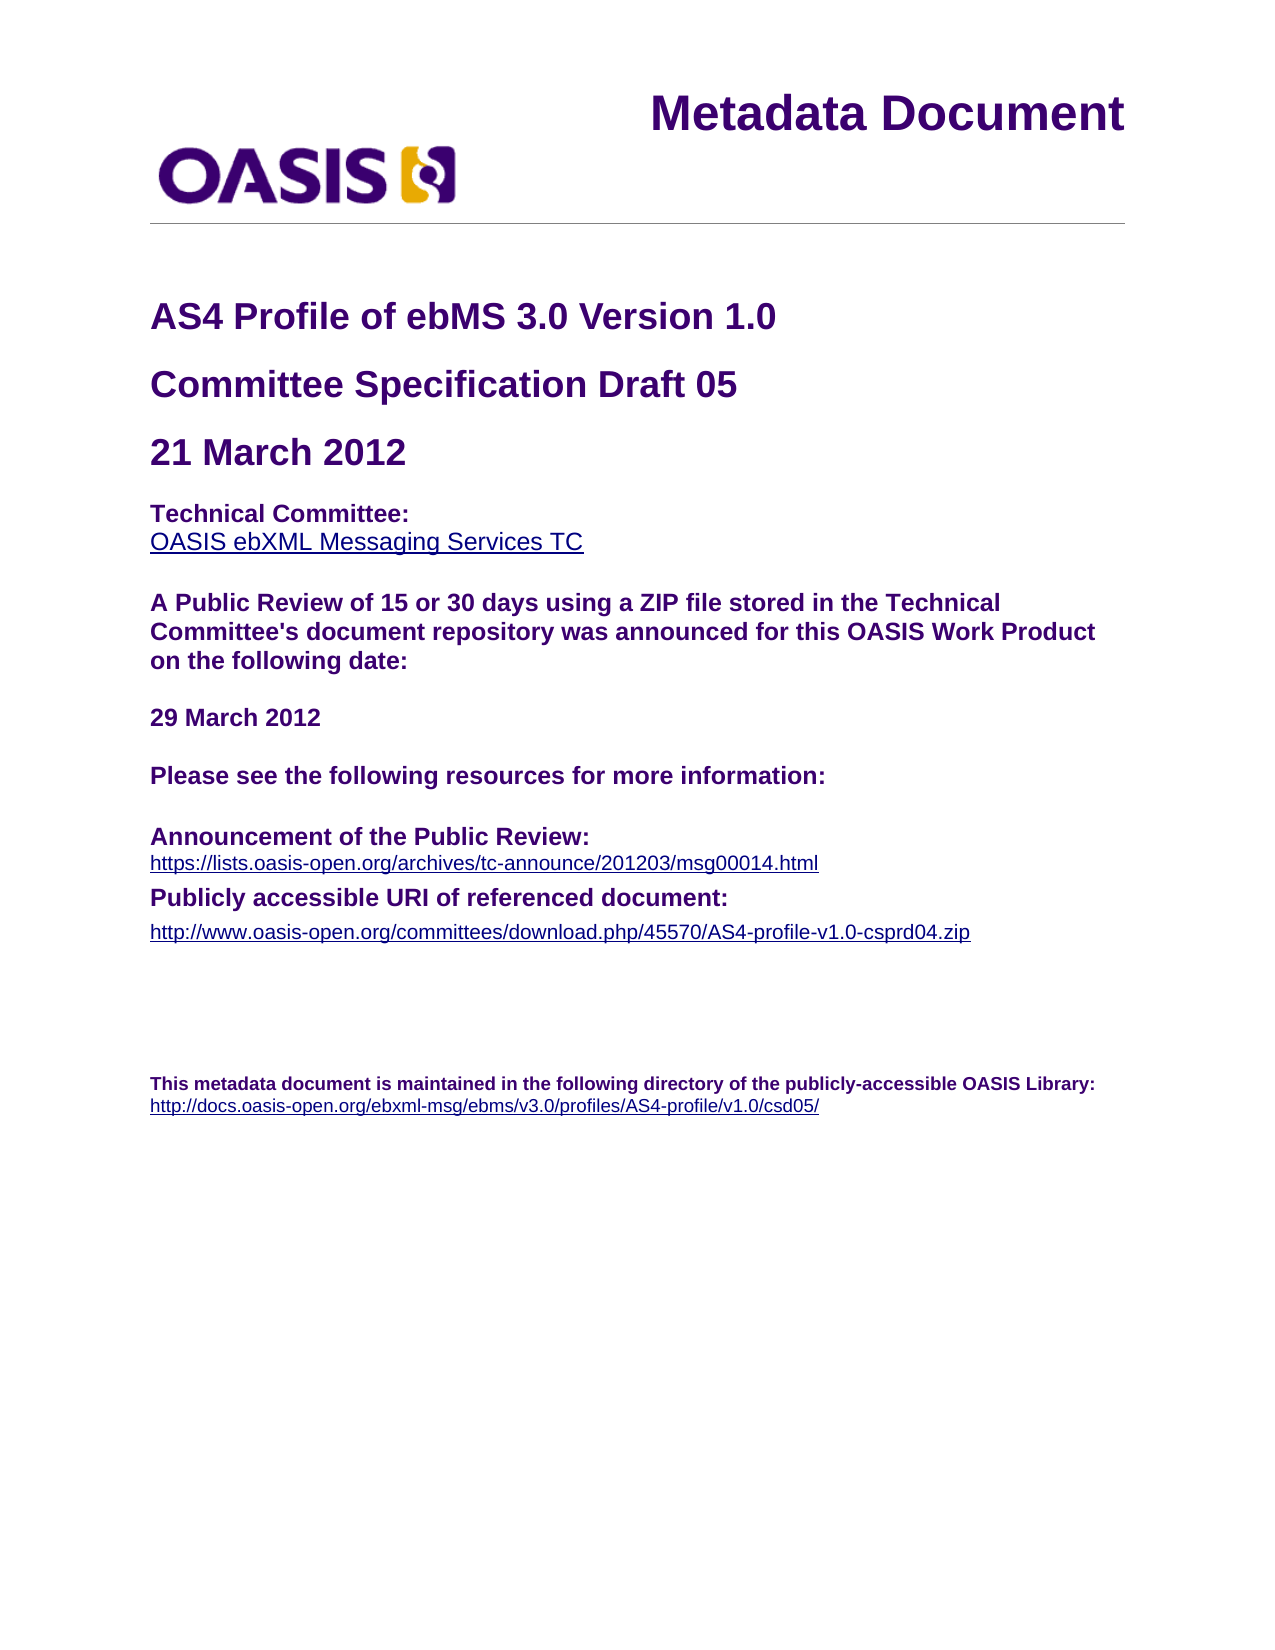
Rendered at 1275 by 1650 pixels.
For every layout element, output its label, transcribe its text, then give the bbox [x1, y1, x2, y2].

title Publicly accessible URI of referenced document: [150, 883, 1125, 912]
text Metadata Document [150, 83, 1125, 215]
title This metadata document is maintained in the following directory of the publicly-accessible OASIS Library: [150, 1073, 1125, 1095]
title http://docs.oasis-open.org/ebxml-msg/ebms/v3.0/profiles/AS4-profile/v1.0/csd05/ [150, 1095, 1125, 1116]
title AS4 Profile of ebMS 3.0 Version 1.0 [150, 291, 1125, 337]
title Announcement of the Public Review: [150, 822, 1125, 851]
title A Public Review of 15 or 30 days using a ZIP file stored in the Technical Committee's document repository was announced for this OASIS Work Product on the following date: [150, 588, 1125, 675]
subtitle Committee Specification Draft 05 [150, 359, 1125, 406]
title https://lists.oasis-open.org/archives/tc-announce/201203/msg00014.html [150, 851, 1125, 875]
title Technical Committee: [150, 499, 1125, 527]
subtitle 21 March 2012 [150, 427, 1125, 474]
title OASIS ebXML Messaging Services TC [150, 527, 1125, 556]
title 29 March 2012 [150, 703, 1125, 732]
title Please see the following resources for more information: [150, 761, 1125, 790]
text http://www.oasis-open.org/committees/download.php/45570/AS4-profile-v1.0-csprd04.zip [150, 920, 1125, 944]
